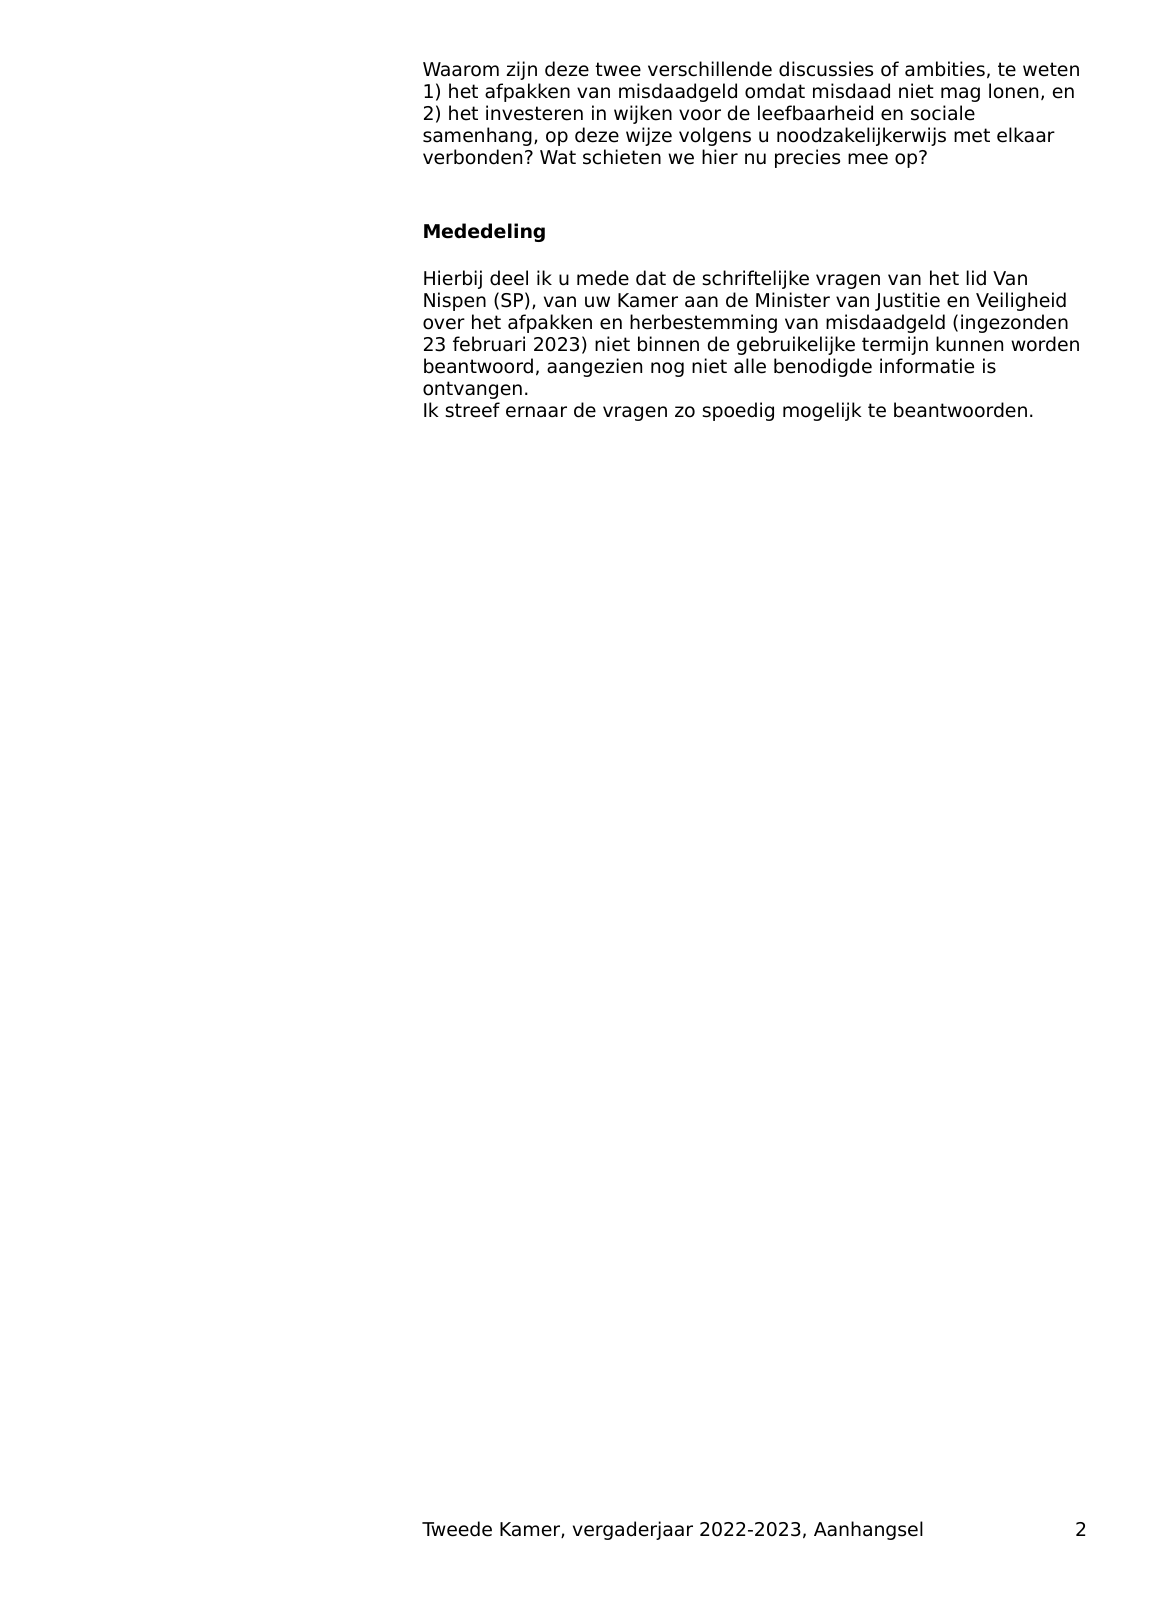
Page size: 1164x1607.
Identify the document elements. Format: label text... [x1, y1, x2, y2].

text Waarom zijn deze twee verschillende discussies of ambities, te weten 1) het afpakken van misdaadgeld omdat misdaad niet mag lonen, en 2) het investeren in wijken voor de leefbaarheid en sociale samenhang, op deze wijze volgens u noodzakelijkerwijs met elkaar verbonden? Wat schieten we hier nu precies mee op? [422, 59, 1087, 169]
text Ik streef ernaar de vragen zo spoedig mogelijk te beantwoorden. [422, 400, 1087, 422]
subtitle Mededeling [422, 221, 1087, 243]
text Hierbij deel ik u mede dat de schriftelijke vragen van het lid Van Nispen (SP), van uw Kamer aan de Minister van Justitie en Veiligheid over het afpakken en herbestemming van misdaadgeld (ingezonden 23 februari 2023) niet binnen de gebruikelijke termijn kunnen worden beantwoord, aangezien nog niet alle benodigde informatie is ontvangen. [422, 268, 1087, 400]
